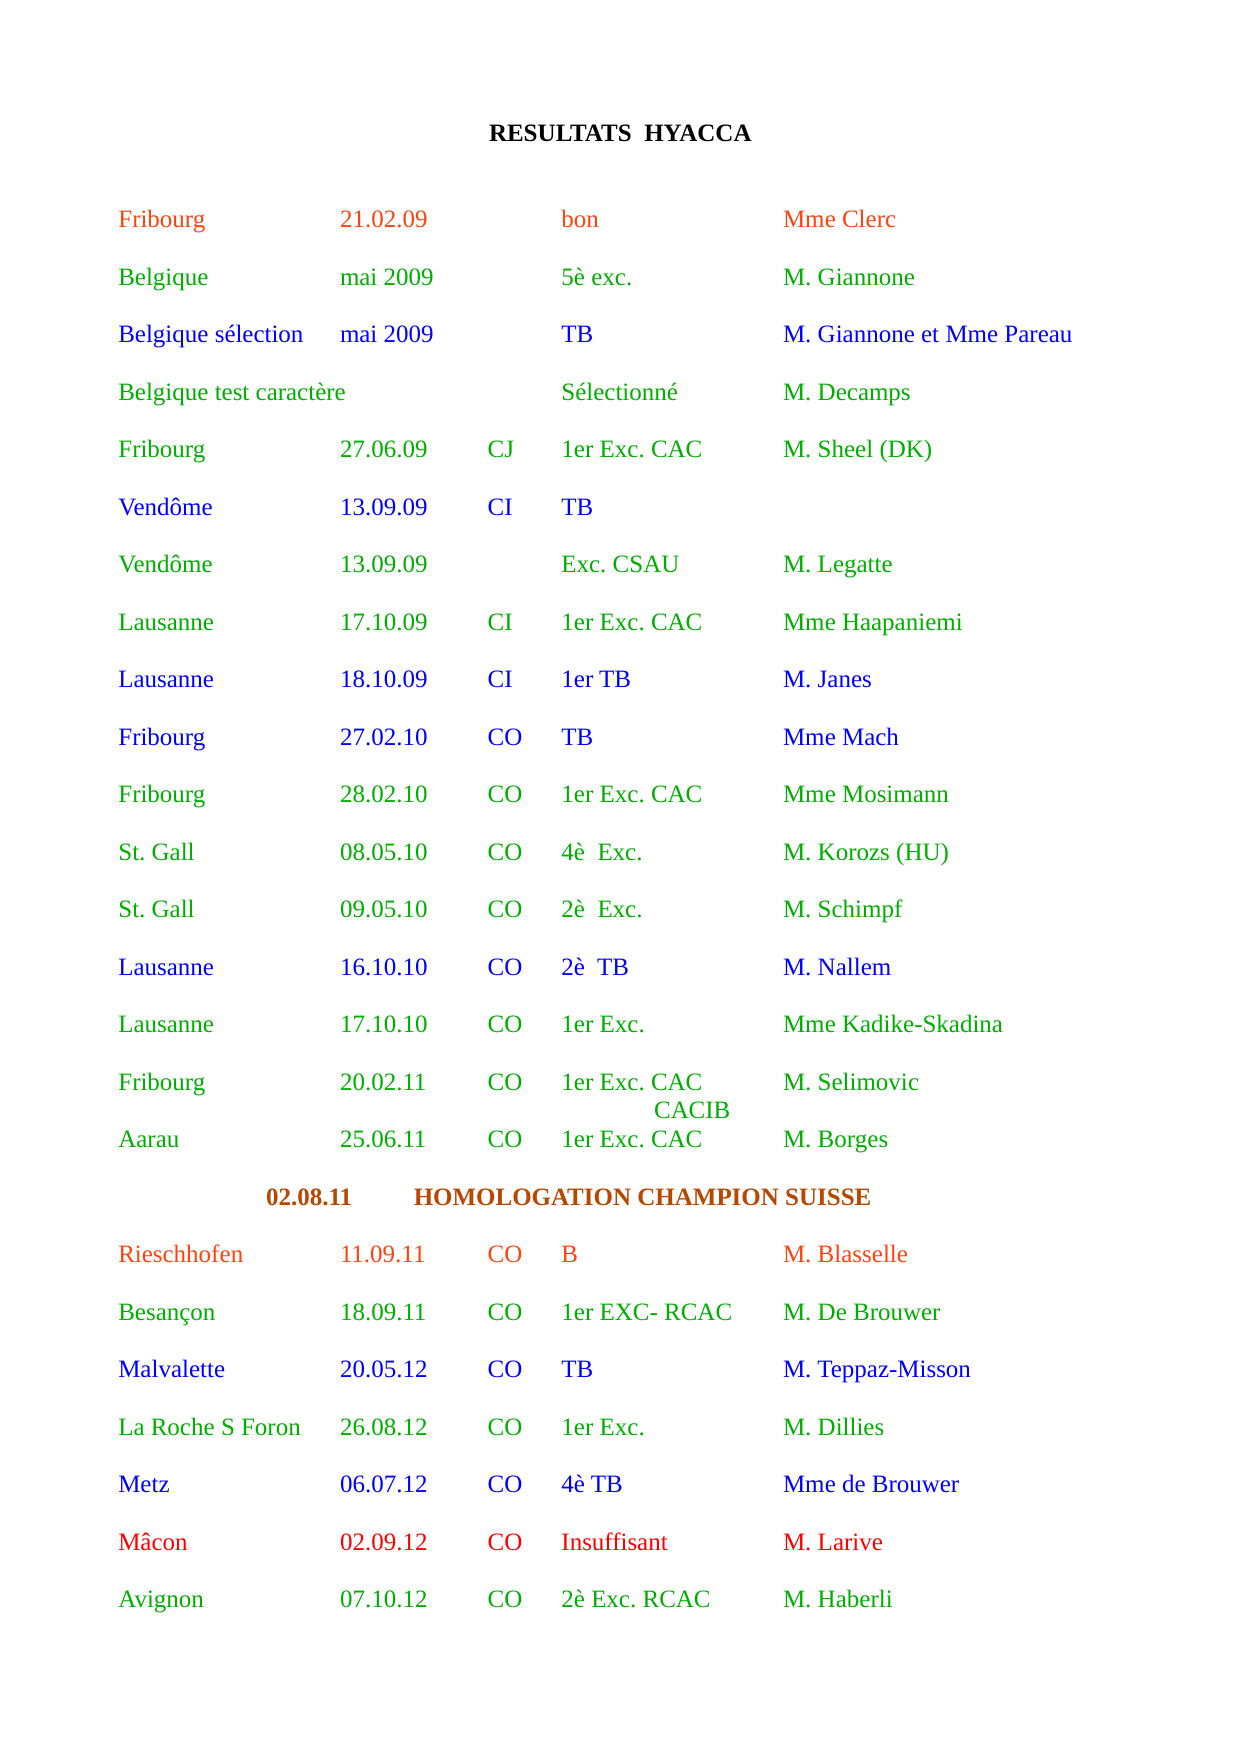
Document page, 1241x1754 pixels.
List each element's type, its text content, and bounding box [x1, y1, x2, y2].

text Besançon 18.09.11 CO 1er EXC- RCAC M. De Brouwer [118, 1297, 1122, 1326]
text Fribourg 27.06.09 CJ 1er Exc. CAC M. Sheel (DK) [118, 434, 1122, 463]
text Belgique sélection mai 2009 TB M. Giannone et Mme Pareau [118, 319, 1122, 348]
text Lausanne 17.10.10 CO 1er Exc. Mme Kadike-Skadina [118, 1009, 1122, 1038]
text Belgique test caractère Sélectionné M. Decamps [118, 377, 1122, 406]
text Lausanne 17.10.09 CI 1er Exc. CAC Mme Haapaniemi [118, 607, 1122, 636]
text Fribourg 20.02.11 CO 1er Exc. CAC M. Selimovic [118, 1067, 1122, 1096]
text Fribourg 28.02.10 CO 1er Exc. CAC Mme Mosimann [118, 779, 1122, 808]
text Vendôme 13.09.09 Exc. CSAU M. Legatte [118, 549, 1122, 578]
text Fribourg 27.02.10 CO TB Mme Mach [118, 722, 1122, 751]
text Avignon 07.10.12 CO 2è Exc. RCAC M. Haberli [118, 1584, 1122, 1613]
text CACIB [118, 1096, 1122, 1124]
text St. Gall 08.05.10 CO 4è Exc. M. Korozs (HU) [118, 837, 1122, 866]
text Rieschhofen 11.09.11 CO B M. Blasselle [118, 1239, 1122, 1268]
text Aarau 25.06.11 CO 1er Exc. CAC M. Borges [118, 1124, 1122, 1153]
text Lausanne 18.10.09 CI 1er TB M. Janes [118, 664, 1122, 693]
text Malvalette 20.05.12 CO TB M. Teppaz-Misson [118, 1354, 1122, 1383]
text Lausanne 16.10.10 CO 2è TB M. Nallem [118, 952, 1122, 981]
text Mâcon 02.09.12 CO Insuffisant M. Larive [118, 1527, 1122, 1556]
text St. Gall 09.05.10 CO 2è Exc. M. Schimpf [118, 894, 1122, 923]
text 02.08.11 HOMOLOGATION CHAMPION SUISSE [118, 1182, 1122, 1211]
text Fribourg 21.02.09 bon Mme Clerc [118, 204, 1122, 233]
text Vendôme 13.09.09 CI TB [118, 492, 1122, 521]
text RESULTATS HYACCA [118, 118, 1122, 147]
text La Roche S Foron 26.08.12 CO 1er Exc. M. Dillies [118, 1412, 1122, 1441]
text Metz 06.07.12 CO 4è TB Mme de Brouwer [118, 1469, 1122, 1498]
text Belgique mai 2009 5è exc. M. Giannone [118, 262, 1122, 291]
